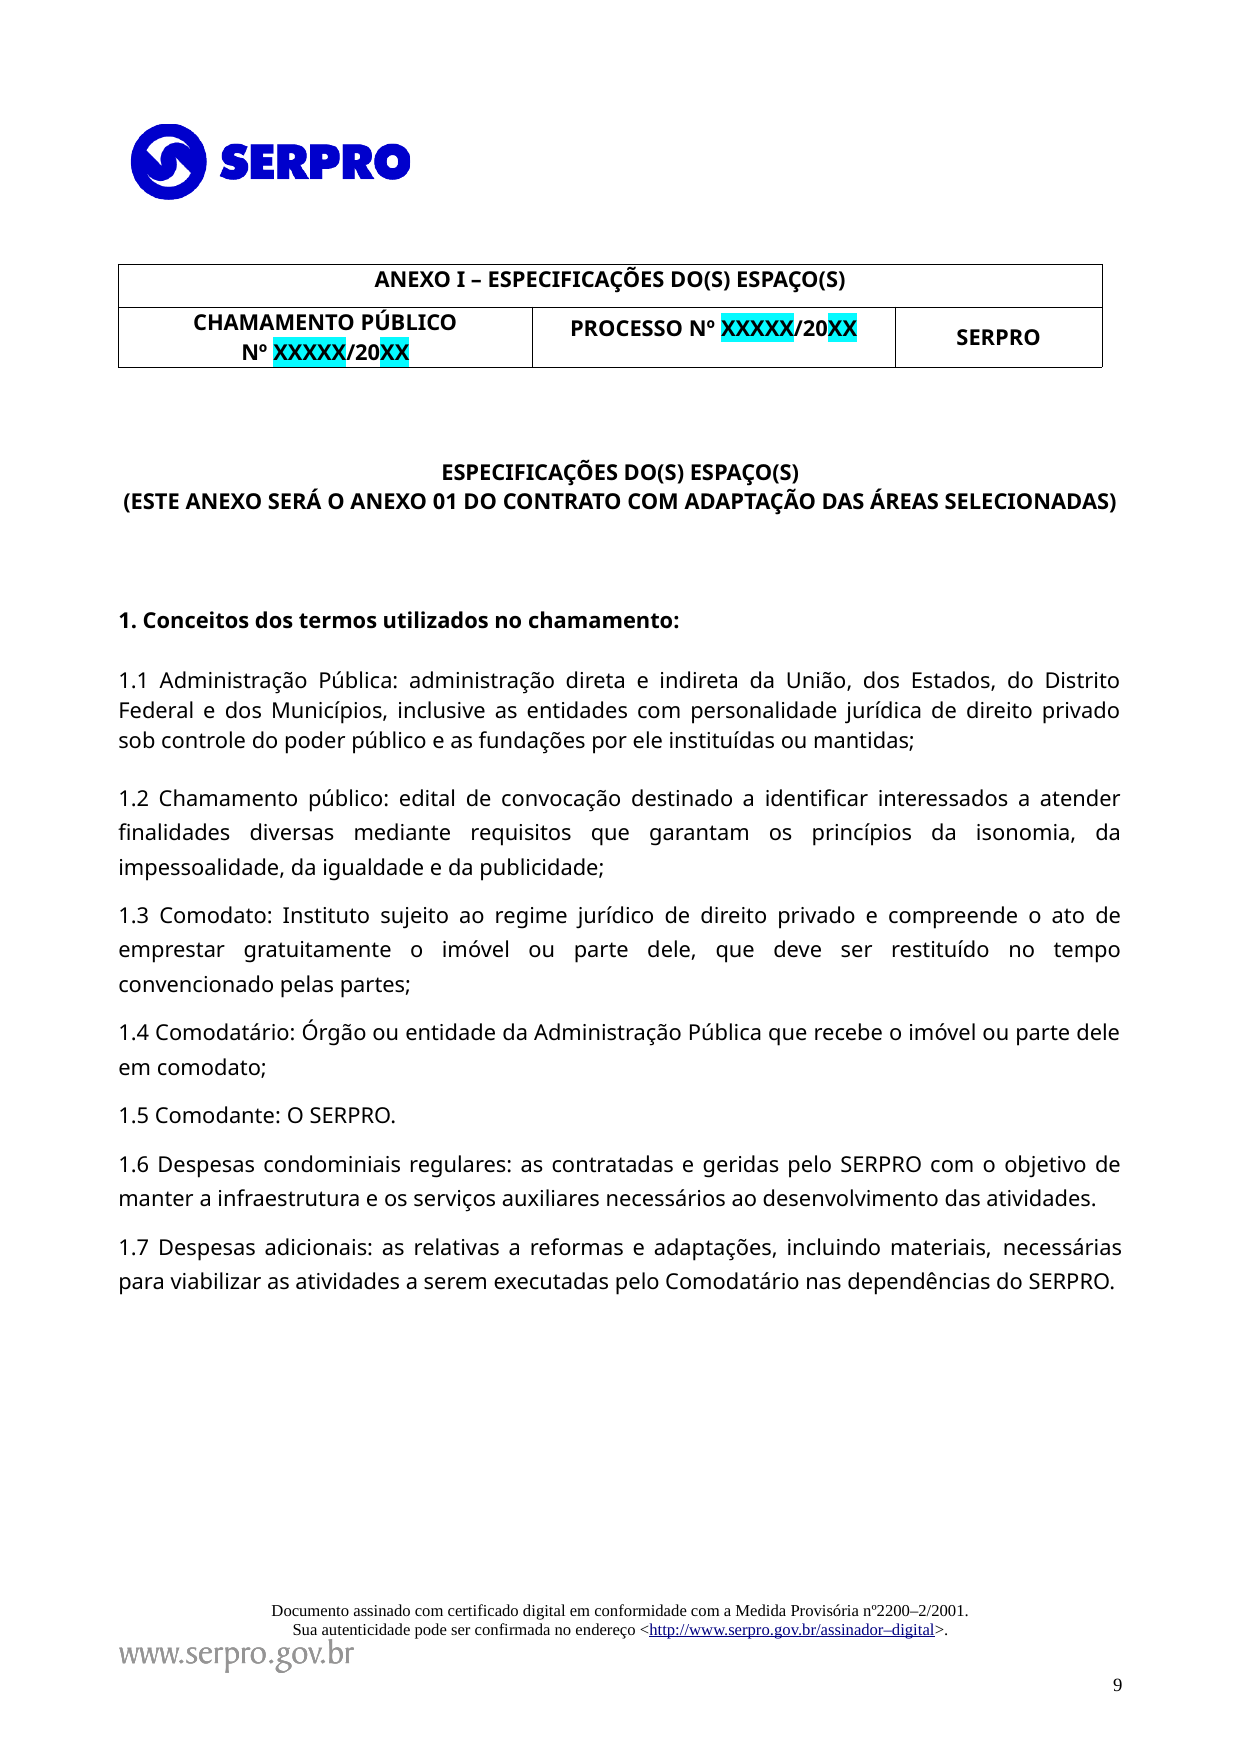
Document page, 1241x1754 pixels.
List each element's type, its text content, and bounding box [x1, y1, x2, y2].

text 1.2 Chamamento público: edital de convocação destinado a identificar interessados a atender finalidades diversas mediante requisitos que garantam os princípios da isonomia, da impessoalidade, da igualdade e da publicidade; [118, 783, 1122, 881]
text (ESTE ANEXO SERÁ O ANEXO 01 DO CONTRATO COM ADAPTAÇÃO DAS ÁREAS SELECIONADAS) [118, 486, 1122, 516]
text 1.7 Despesas adicionais: as relativas a reformas e adaptações, incluindo materiais, necessárias para viabilizar as atividades a serem executadas pelo Comodatário nas dependências do SERPRO. [118, 1232, 1122, 1296]
table_cell PROCESSO Nº XXXXX/20XX [533, 308, 895, 367]
table_header ANEXO I – ESPECIFICAÇÕES DO(S) ESPAÇO(S) [119, 265, 1102, 307]
text 1. Conceitos dos termos utilizados no chamamento: [118, 606, 1122, 635]
picture [124, 1639, 349, 1673]
table_cell SERPRO [896, 308, 1102, 367]
text ESPECIFICAÇÕES DO(S) ESPAÇO(S) [118, 457, 1122, 486]
text 1.5 Comodante: O SERPRO. [118, 1100, 1122, 1130]
text 1.1 Administração Pública: administração direta e indireta da União, dos Estados, do Distrito Federal e dos Municípios, inclusive as entidades com personalidade jurídica de direito privado sob controle do poder público e as fundações por ele instituídas ou mantidas; [118, 665, 1122, 754]
picture [130, 124, 411, 200]
text 1.6 Despesas condominiais regulares: as contratadas e geridas pelo SERPRO com o objetivo de manter a infraestrutura e os serviços auxiliares necessários ao desenvolvimento das atividades. [118, 1149, 1122, 1213]
text 1.3 Comodato: Instituto sujeito ao regime jurídico de direito privado e compreende o ato de emprestar gratuitamente o imóvel ou parte dele, que deve ser restituído no tempo convencionado pelas partes; [118, 900, 1122, 998]
table_cell CHAMAMENTO PÚBLICO Nº XXXXX/20XX [119, 308, 532, 367]
text 1.4 Comodatário: Órgão ou entidade da Administração Pública que recebe o imóvel ou parte dele em comodato; [118, 1017, 1122, 1081]
